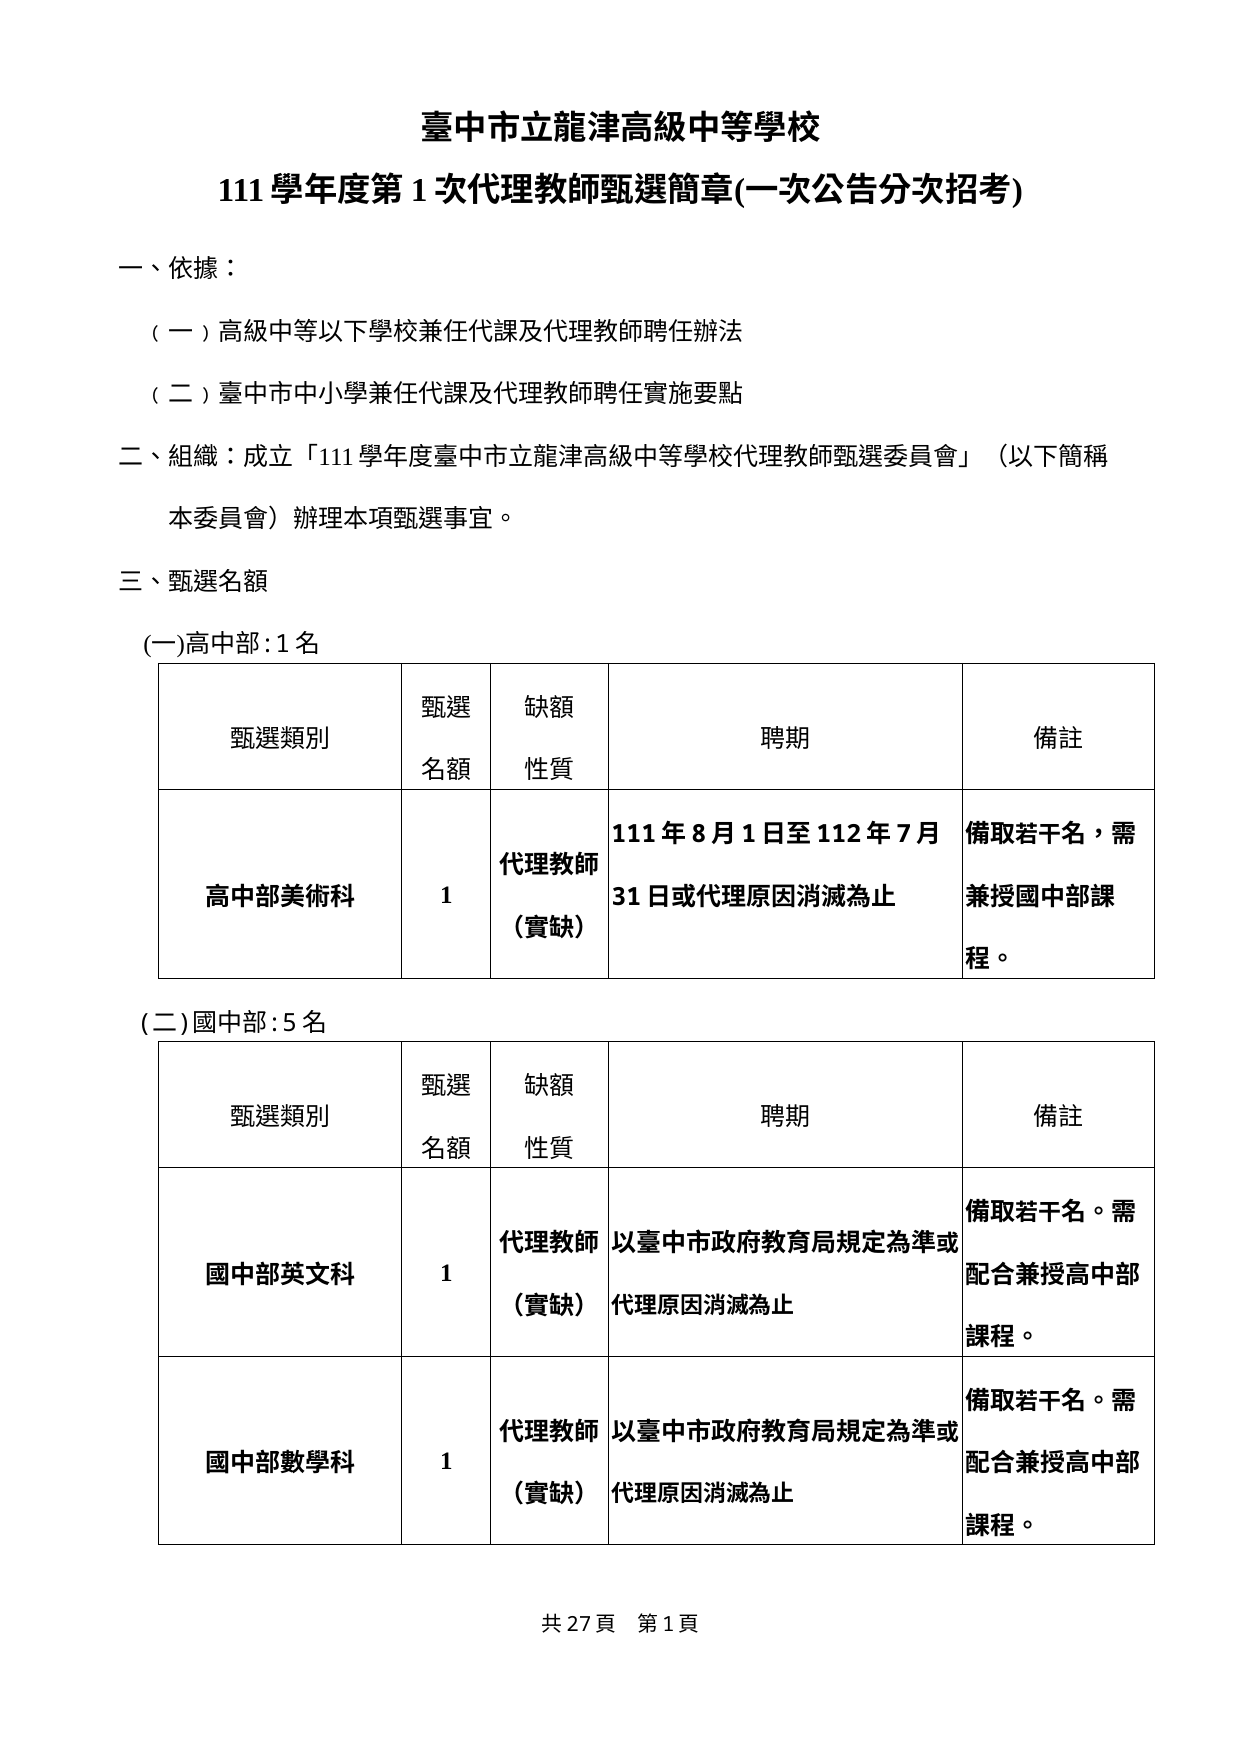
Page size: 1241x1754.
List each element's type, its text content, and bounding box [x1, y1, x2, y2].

table_header 甄選 名額 [402, 664, 490, 789]
table_cell 代理教師 （實缺） [491, 1357, 608, 1544]
table_cell 備取若干名。需配合兼授高中部課程。 [963, 1357, 1154, 1544]
table_cell 備取若干名，需兼授國中部課程。 [963, 790, 1154, 977]
table_header 缺額 性質 [491, 1042, 608, 1167]
table_cell 國中部數學科 [159, 1357, 401, 1544]
table_cell 代理教師 （實缺） [491, 790, 608, 977]
table_cell 高中部美術科 [159, 790, 401, 977]
table_header 缺額 性質 [491, 664, 608, 789]
text 臺中市立龍津高級中等學校 [118, 83, 1122, 146]
table_cell 以臺中市政府教育局規定為準或代理原因消滅為止 [609, 1168, 962, 1356]
text (二)國中部:5名 [118, 978, 1122, 1041]
table_header 甄選 名額 [402, 1042, 490, 1167]
table_cell 111年8月1日至112年7月31日或代理原因消滅為止 [609, 790, 962, 977]
text 一、依據： [118, 225, 1122, 288]
table_cell 備取若干名。需配合兼授高中部課程。 [963, 1168, 1154, 1356]
table_cell 1 [402, 1357, 490, 1544]
table_cell 1 [402, 790, 490, 977]
text 三、甄選名額 [118, 538, 1122, 600]
table_header 備註 [963, 1042, 1154, 1167]
text 111學年度第1次代理教師甄選簡章(一次公告分次招考) [118, 146, 1122, 208]
table_header 甄選類別 [159, 664, 401, 789]
text ﹙二﹚臺中市中小學兼任代課及代理教師聘任實施要點 [143, 350, 1122, 413]
table_header 甄選類別 [159, 1042, 401, 1167]
table_header 聘期 [609, 1042, 962, 1167]
table_cell 代理教師 （實缺） [491, 1168, 608, 1356]
table_cell 國中部英文科 [159, 1168, 401, 1356]
text ﹙一﹚高級中等以下學校兼任代課及代理教師聘任辦法 [143, 288, 1122, 350]
table_header 備註 [963, 664, 1154, 789]
table_cell 以臺中市政府教育局規定為準或代理原因消滅為止 [609, 1357, 962, 1544]
table_cell 1 [402, 1168, 490, 1356]
table_header 聘期 [609, 664, 962, 789]
text 二、組織：成立「111學年度臺中市立龍津高級中等學校代理教師甄選委員會」（以下簡稱本委員會）辦理本項甄選事宜。 [118, 413, 1122, 538]
text (一)高中部:1名 [118, 600, 1122, 663]
